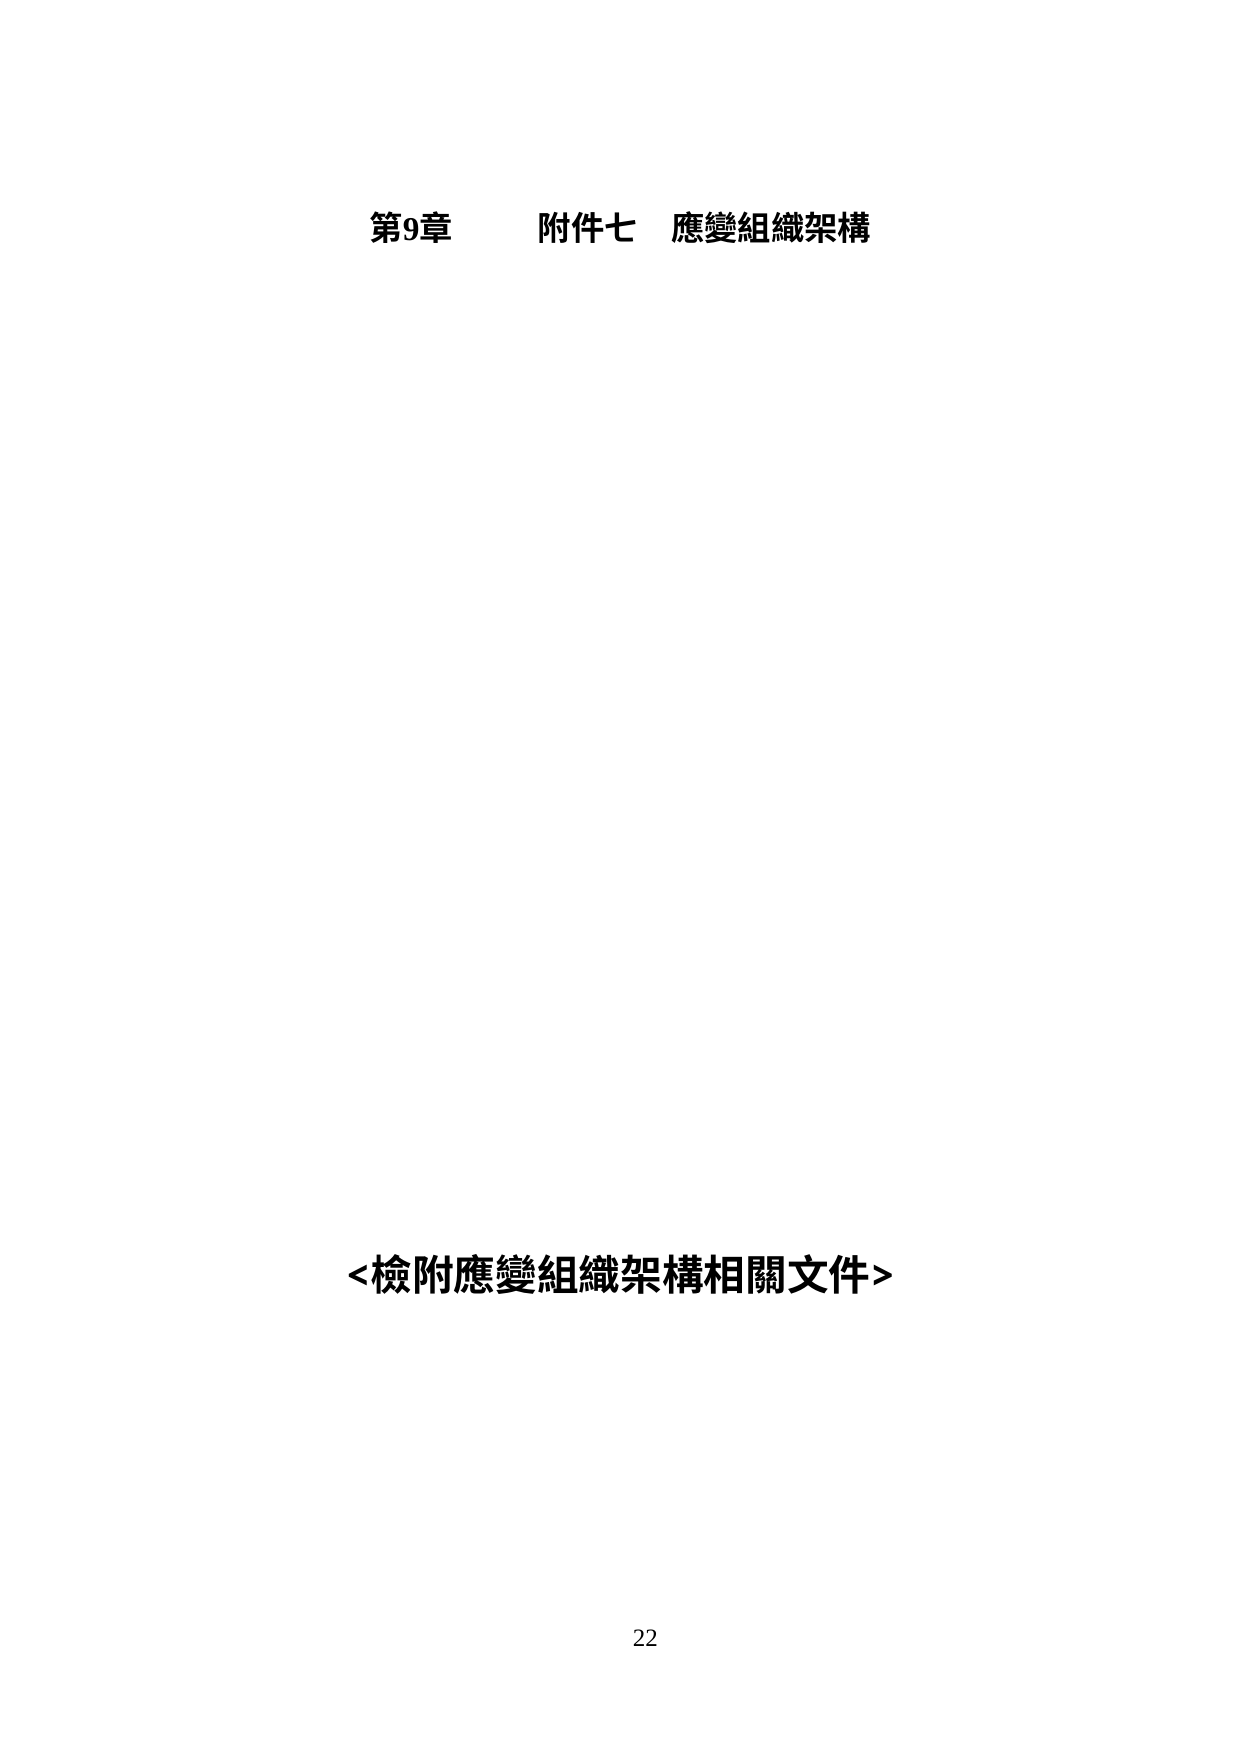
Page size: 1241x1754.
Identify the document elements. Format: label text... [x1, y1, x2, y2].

subtitle 附件七 應變組織架構 [118, 202, 1122, 250]
text <檢附應變組織架構相關文件> [118, 1230, 1122, 1293]
